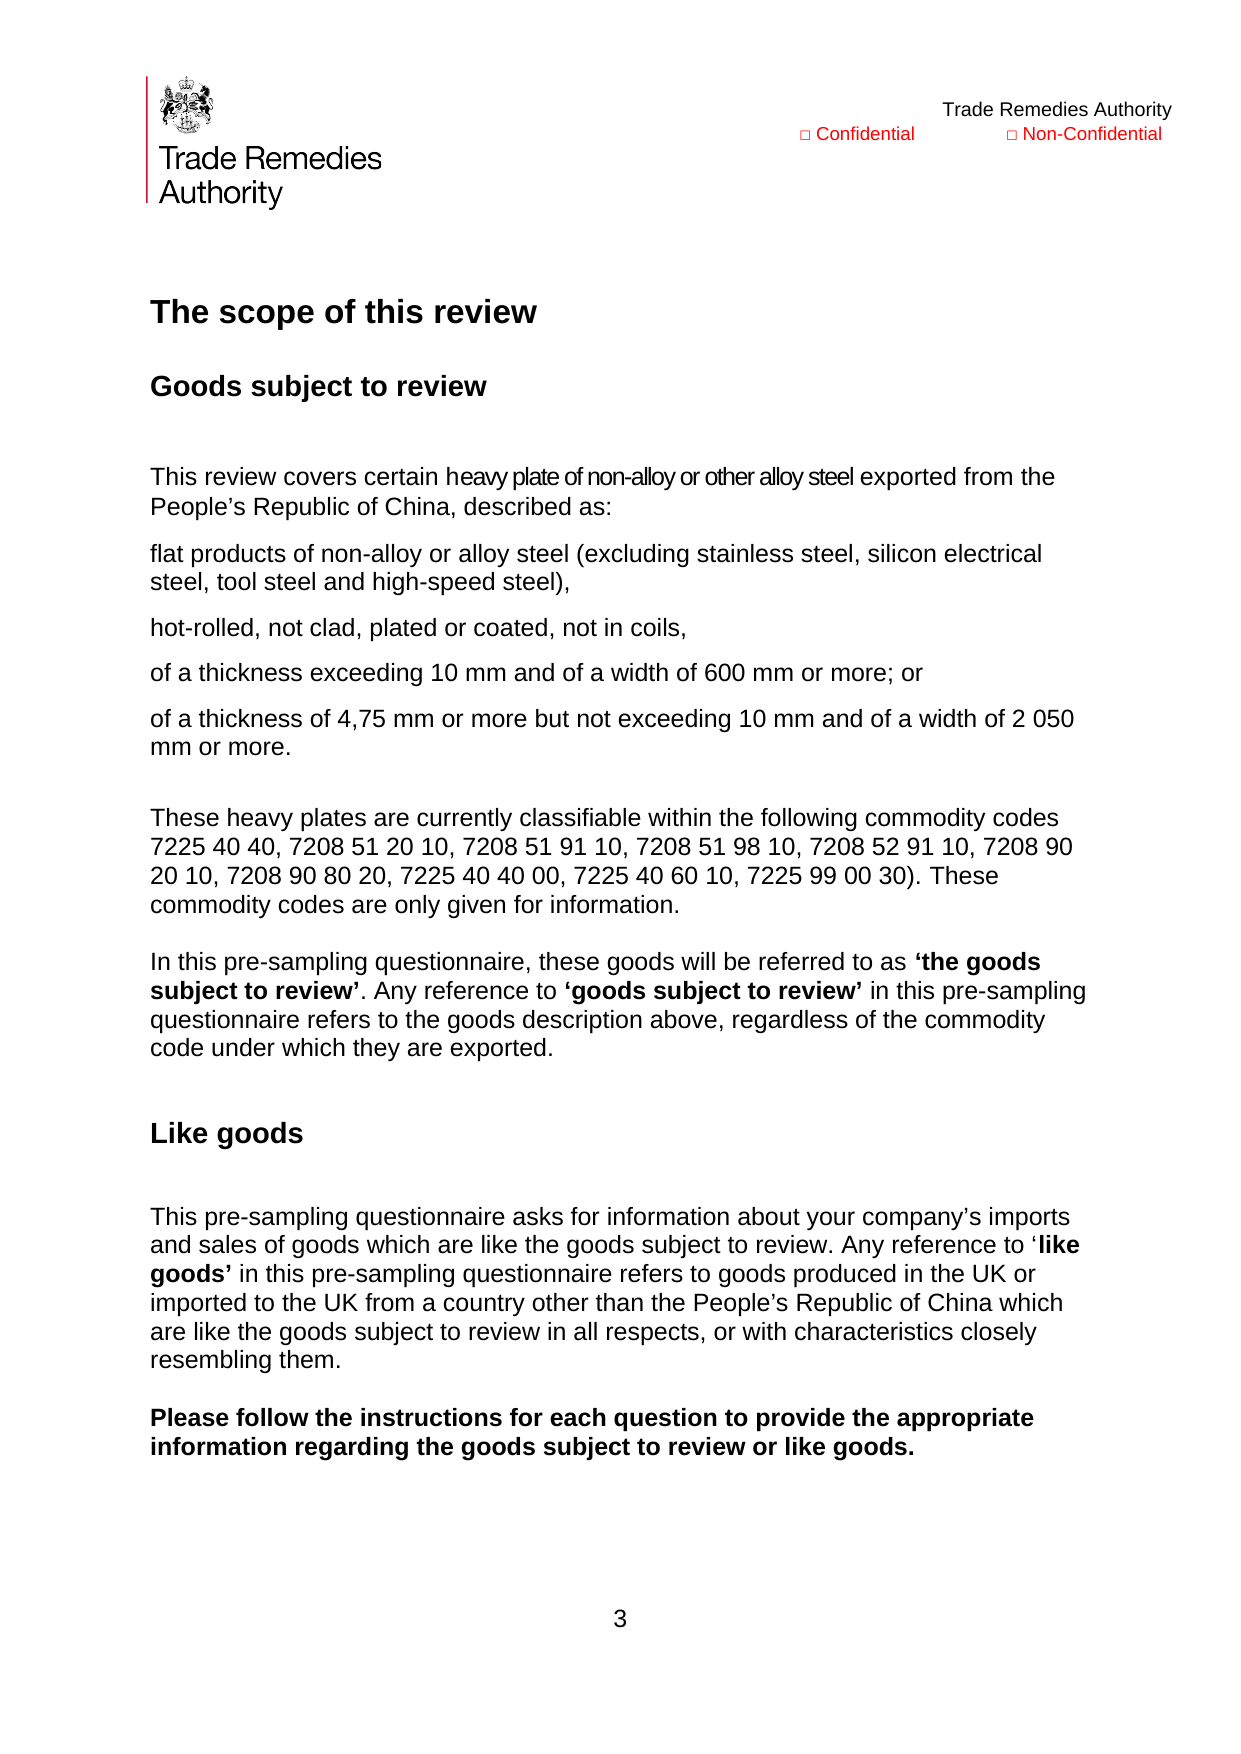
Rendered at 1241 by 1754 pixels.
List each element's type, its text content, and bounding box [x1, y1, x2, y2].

text Please follow the instructions for each question to provide the appropriate information regarding the goods subject to review or like goods. [150, 1403, 1090, 1460]
text This review covers certain heavy plate of non-alloy or other alloy steel exported from the People’s Republic of China, described as: [150, 462, 1090, 521]
text of a thickness exceeding 10 mm and of a width of 600 mm or more; or [150, 658, 1090, 687]
text In this pre-sampling questionnaire, these goods will be referred to as ‘the goods subject to review’. Any reference to ‘goods subject to review’ in this pre-sampling questionnaire refers to the goods description above, regardless of the commodity code under which they are exported. [150, 947, 1090, 1062]
text This pre-sampling questionnaire asks for information about your company’s imports and sales of goods which are like the goods subject to review. Any reference to ‘like goods’ in this pre-sampling questionnaire refers to goods produced in the UK or imported to the UK from a country other than the People’s Republic of China which are like the goods subject to review in all respects, or with characteristics closely resembling them. [150, 1201, 1090, 1374]
text Like goods [150, 1116, 1090, 1150]
text These heavy plates are currently classifiable within the following commodity codes 7225 40 40, 7208 51 20 10, 7208 51 91 10, 7208 51 98 10, 7208 52 91 10, 7208 90 20 10, 7208 90 80 20, 7225 40 40 00, 7225 40 60 10, 7225 99 00 30). These commodity codes are only given for information. [150, 803, 1090, 918]
text of a thickness of 4,75 mm or more but not exceeding 10 mm and of a width of 2 050 mm or more. [150, 704, 1090, 761]
text flat products of non-alloy or alloy steel (excluding stainless steel, silicon electrical steel, tool steel and high-speed steel), [150, 539, 1090, 596]
text hot-rolled, not clad, plated or coated, not in coils, [150, 613, 1090, 642]
subtitle The scope of this review [150, 293, 1090, 331]
text Goods subject to review [150, 369, 1090, 403]
